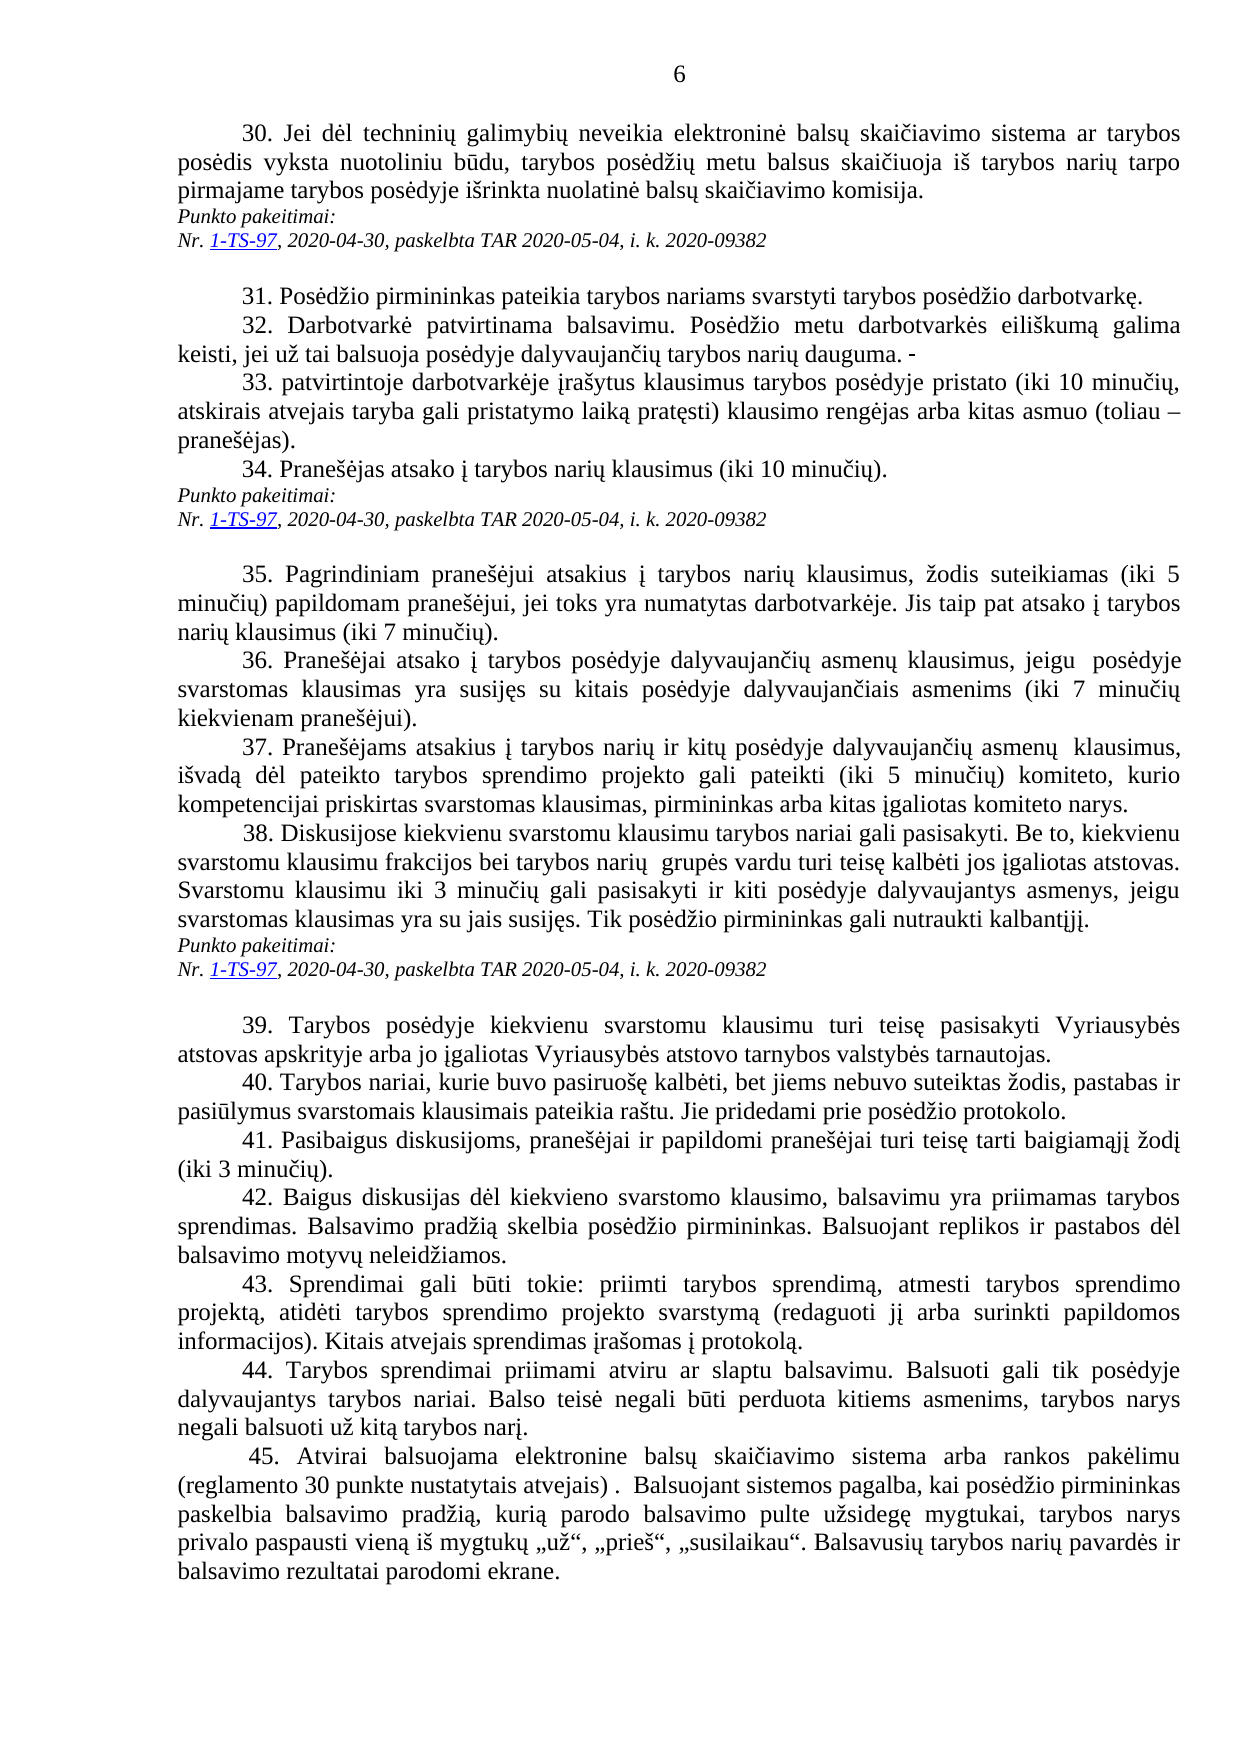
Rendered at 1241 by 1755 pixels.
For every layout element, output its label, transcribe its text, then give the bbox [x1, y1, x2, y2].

text 37. Pranešėjams atsakius į tarybos narių ir kitų posėdyje dalyvaujančių asmenų klausimus, išvadą dėl pateikto tarybos sprendimo projekto gali pateikti (iki 5 minučių) komiteto, kurio kompetencijai priskirtas svarstomas klausimas, pirmininkas arba kitas įgaliotas komiteto narys. [177, 732, 1181, 818]
text 44. Tarybos sprendimai priimami atviru ar slaptu balsavimu. Balsuoti gali tik posėdyje dalyvaujantys tarybos nariai. Balso teisė negali būti perduota kitiems asmenims, tarybos narys negali balsuoti už kitą tarybos narį. [177, 1355, 1181, 1441]
text Nr. 1-TS-97, 2020-04-30, paskelbta TAR 2020-05-04, i. k. 2020-09382 [177, 228, 1181, 252]
text 30. Jei dėl techninių galimybių neveikia elektroninė balsų skaičiavimo sistema ar tarybos posėdis vyksta nuotoliniu būdu, tarybos posėdžių metu balsus skaičiuoja iš tarybos narių tarpo pirmajame tarybos posėdyje išrinkta nuolatinė balsų skaičiavimo komisija. [177, 118, 1181, 204]
text Punkto pakeitimai: [177, 933, 1181, 957]
text 43. Sprendimai gali būti tokie: priimti tarybos sprendimą, atmesti tarybos sprendimo projektą, atidėti tarybos sprendimo projekto svarstymą (redaguoti jį arba surinkti papildomos informacijos). Kitais atvejais sprendimas įrašomas į protokolą. [177, 1269, 1181, 1355]
text 34. Pranešėjas atsako į tarybos narių klausimus (iki 10 minučių). [177, 454, 1181, 482]
text 31. Posėdžio pirmininkas pateikia tarybos nariams svarstyti tarybos posėdžio darbotvarkę. [177, 281, 1181, 310]
text 39. Tarybos posėdyje kiekvienu svarstomu klausimu turi teisę pasisakyti Vyriausybės atstovas apskrityje arba jo įgaliotas Vyriausybės atstovo tarnybos valstybės tarnautojas. [177, 1010, 1181, 1067]
text 38. Diskusijose kiekvienu svarstomu klausimu tarybos nariai gali pasisakyti. Be to, kiekvienu svarstomu klausimu frakcijos bei tarybos narių grupės vardu turi teisę kalbėti jos įgaliotas atstovas. Svarstomu klausimu iki 3 minučių gali pasisakyti ir kiti posėdyje dalyvaujantys asmenys, jeigu svarstomas klausimas yra su jais susijęs. Tik posėdžio pirmininkas gali nutraukti kalbantįjį. [177, 818, 1181, 933]
text Punkto pakeitimai: [177, 482, 1181, 507]
text 32. Darbotvarkė patvirtinama balsavimu. Posėdžio metu darbotvarkės eiliškumą galima keisti, jei už tai balsuoja posėdyje dalyvaujančių tarybos narių dauguma. [177, 310, 1181, 367]
text Nr. 1-TS-97, 2020-04-30, paskelbta TAR 2020-05-04, i. k. 2020-09382 [177, 957, 1181, 981]
text Punkto pakeitimai: [177, 204, 1181, 228]
text 36. Pranešėjai atsako į tarybos posėdyje dalyvaujančių asmenų klausimus, jeigu posėdyje svarstomas klausimas yra susijęs su kitais posėdyje dalyvaujančiais asmenims (iki 7 minučių kiekvienam pranešėjui). [177, 646, 1181, 732]
text 35. Pagrindiniam pranešėjui atsakius į tarybos narių klausimus, žodis suteikiamas (iki 5 minučių) papildomam pranešėjui, jei toks yra numatytas darbotvarkėje. Jis taip pat atsako į tarybos narių klausimus (iki 7 minučių). [177, 559, 1181, 646]
text Nr. 1-TS-97, 2020-04-30, paskelbta TAR 2020-05-04, i. k. 2020-09382 [177, 507, 1181, 531]
text 45. Atvirai balsuojama elektronine balsų skaičiavimo sistema arba rankos pakėlimu (reglamento 30 punkte nustatytais atvejais) . Balsuojant sistemos pagalba, kai posėdžio pirmininkas paskelbia balsavimo pradžią, kurią parodo balsavimo pulte užsidegę mygtukai, tarybos narys privalo paspausti vieną iš mygtukų „už“, „prieš“, „susilaikau“. Balsavusių tarybos narių pavardės ir balsavimo rezultatai parodomi ekrane. [177, 1441, 1181, 1585]
text 33. patvirtintoje darbotvarkėje įrašytus klausimus tarybos posėdyje pristato (iki 10 minučių, atskirais atvejais taryba gali pristatymo laiką pratęsti) klausimo rengėjas arba kitas asmuo (toliau – pranešėjas). [177, 367, 1181, 454]
text 42. Baigus diskusijas dėl kiekvieno svarstomo klausimo, balsavimu yra priimamas tarybos sprendimas. Balsavimo pradžią skelbia posėdžio pirmininkas. Balsuojant replikos ir pastabos dėl balsavimo motyvų neleidžiamos. [177, 1182, 1181, 1269]
text 40. Tarybos nariai, kurie buvo pasiruošę kalbėti, bet jiems nebuvo suteiktas žodis, pastabas ir pasiūlymus svarstomais klausimais pateikia raštu. Jie pridedami prie posėdžio protokolo. [177, 1067, 1181, 1125]
text 41. Pasibaigus diskusijoms, pranešėjai ir papildomi pranešėjai turi teisę tarti baigiamąjį žodį (iki 3 minučių). [177, 1125, 1181, 1182]
